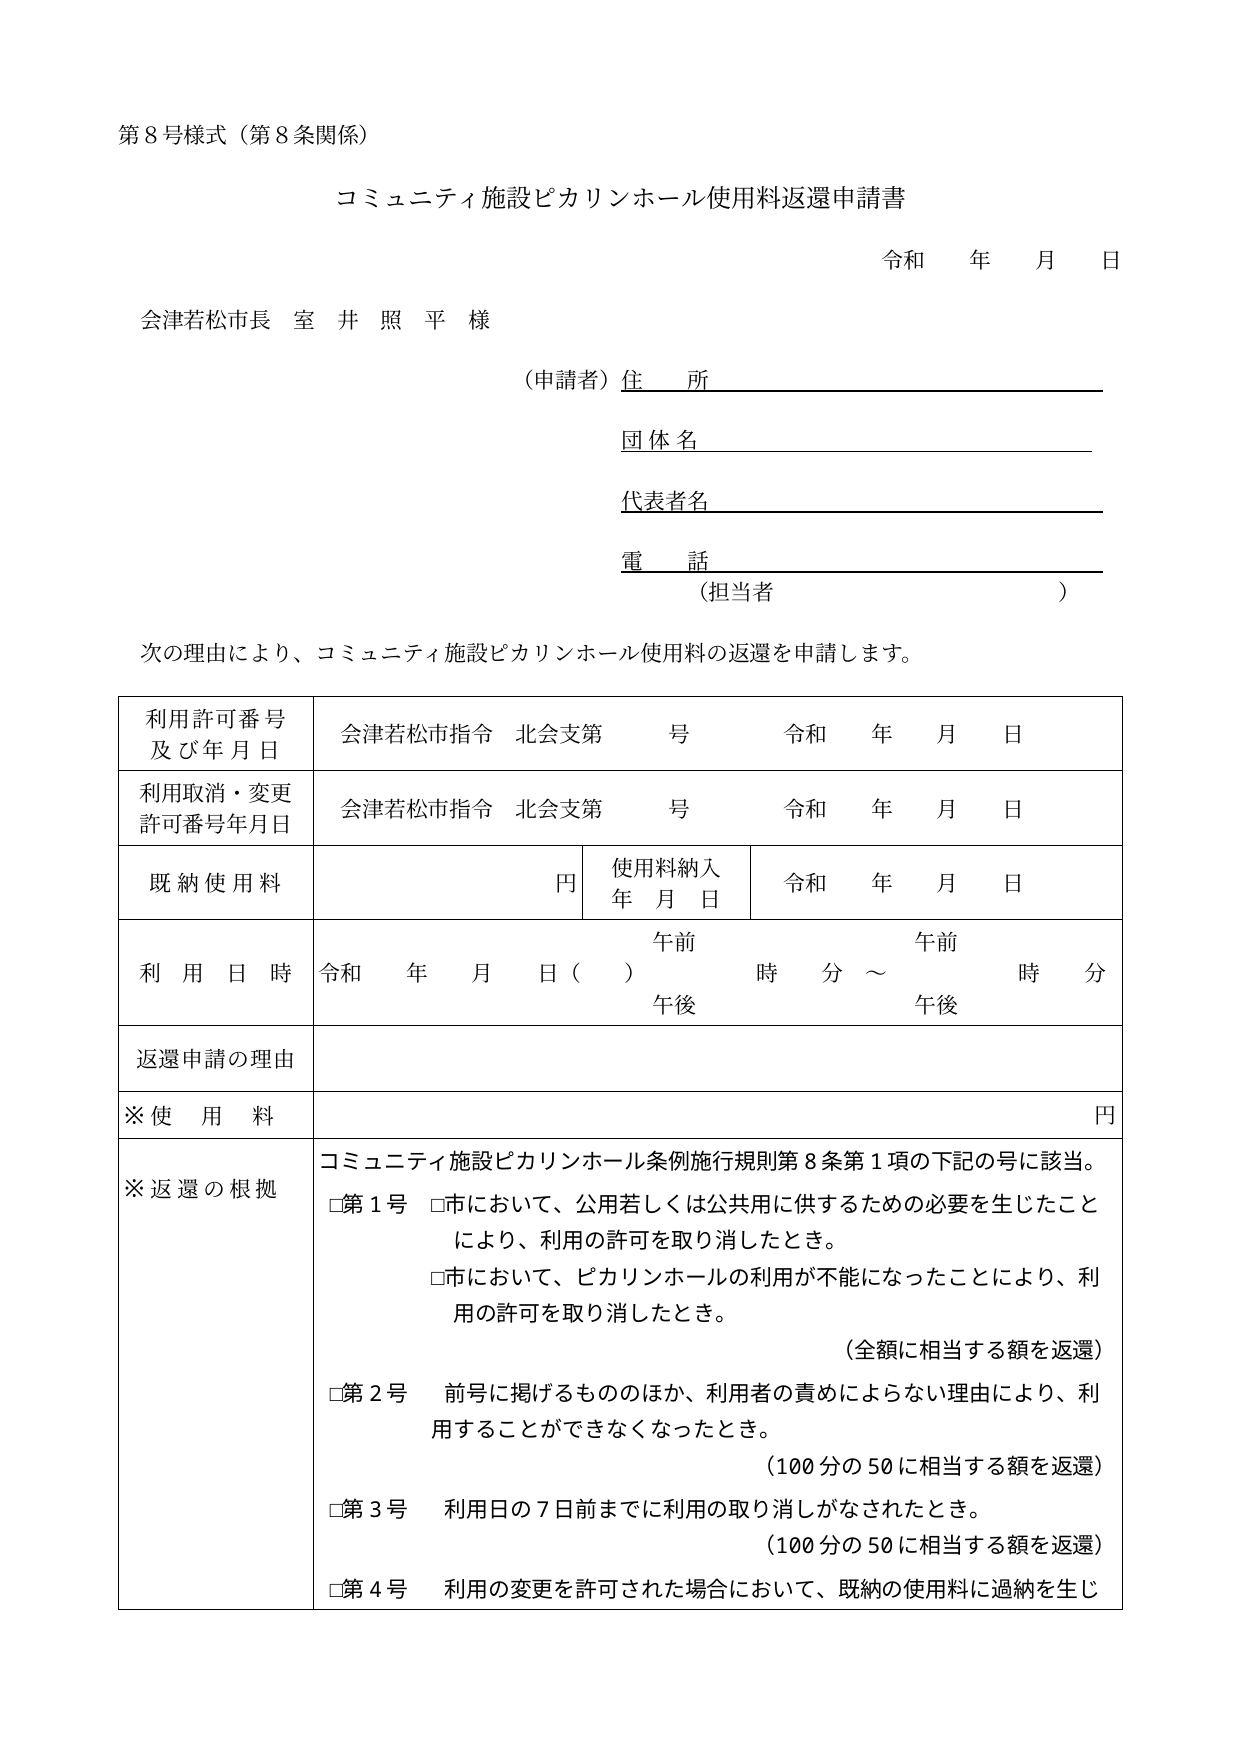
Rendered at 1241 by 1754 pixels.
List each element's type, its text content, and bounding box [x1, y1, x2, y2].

table_cell 利用の変更を許可された場合において、既納の使用料に過納を生じ [425, 1566, 1122, 1609]
table_cell ※ 使 用 料 [119, 1092, 313, 1138]
table_cell 円 [314, 846, 582, 919]
table_cell □第1号 [314, 1181, 425, 1370]
text （担当者 ） [118, 576, 1122, 607]
text （申請者）住 所 [118, 363, 1122, 395]
table_cell 利 用 日 時 [119, 920, 313, 1025]
text 会津若松市長 室 井 照 平 様 [118, 303, 1122, 335]
table_cell コミュニティ施設ピカリンホール条例施行規則第8条第1項の下記の号に該当。 [314, 1139, 1122, 1181]
table_cell 午前 午前 令和 年 月 日（ ） 時 分 ～ 時 分 午後 午後 [314, 920, 1122, 1025]
text 令和 年 月 日 [118, 243, 1122, 274]
table_cell 使用料納入 年 月 日 [583, 846, 750, 919]
table_cell 返 還 申 請 の 理 由 [119, 1026, 313, 1091]
table_cell 円 [314, 1092, 1122, 1138]
table_cell 既 納 使 用 料 [119, 846, 313, 919]
text 電 話 [118, 544, 1122, 576]
table_cell 利用取消・変更 許可番号年月日 [119, 771, 313, 845]
text 次の理由により、コミュニティ施設ピカリンホール使用料の返還を申請します。 [118, 636, 1122, 667]
table_cell 利用日の7日前までに利用の取り消しがなされたとき。 （100分の50に相当する額を返還） [425, 1486, 1122, 1566]
table_cell 前号に掲げるもののほか、利用者の責めによらない理由により、利用することができなくなったとき。 （100分の50に相当する額を返還） [425, 1370, 1122, 1486]
table_cell □第3号 [314, 1486, 425, 1566]
table_cell ※ 返 還 の 根 拠 [119, 1139, 313, 1609]
table_header 利 用 許 可 番 号 及 び 年 月 日 [119, 697, 313, 770]
text 代表者名 [118, 484, 1122, 515]
text 団 体 名 [118, 424, 1122, 455]
table_cell □第4号 [314, 1566, 425, 1609]
table_cell □第2号 [314, 1370, 425, 1486]
table_header 会津若松市指令 北会支第 号 令和 年 月 日 [314, 697, 1122, 770]
table_cell 令和 年 月 日 [751, 846, 1122, 919]
table_cell □市において、公用若しくは公共用に供するための必要を生じたこと により、利用の許可を取り消したとき。 □市において、ピカリンホールの利用が不能になったことにより、利 用の許可を取り消したとき。 （全額に相当する額を返還） [425, 1181, 1122, 1370]
table_cell 会津若松市指令 北会支第 号 令和 年 月 日 [314, 771, 1122, 845]
table_cell [314, 1026, 1122, 1091]
text 第８号様式（第８条関係） [118, 118, 1122, 149]
text コミュニティ施設ピカリンホール使用料返還申請書 [118, 178, 1122, 214]
